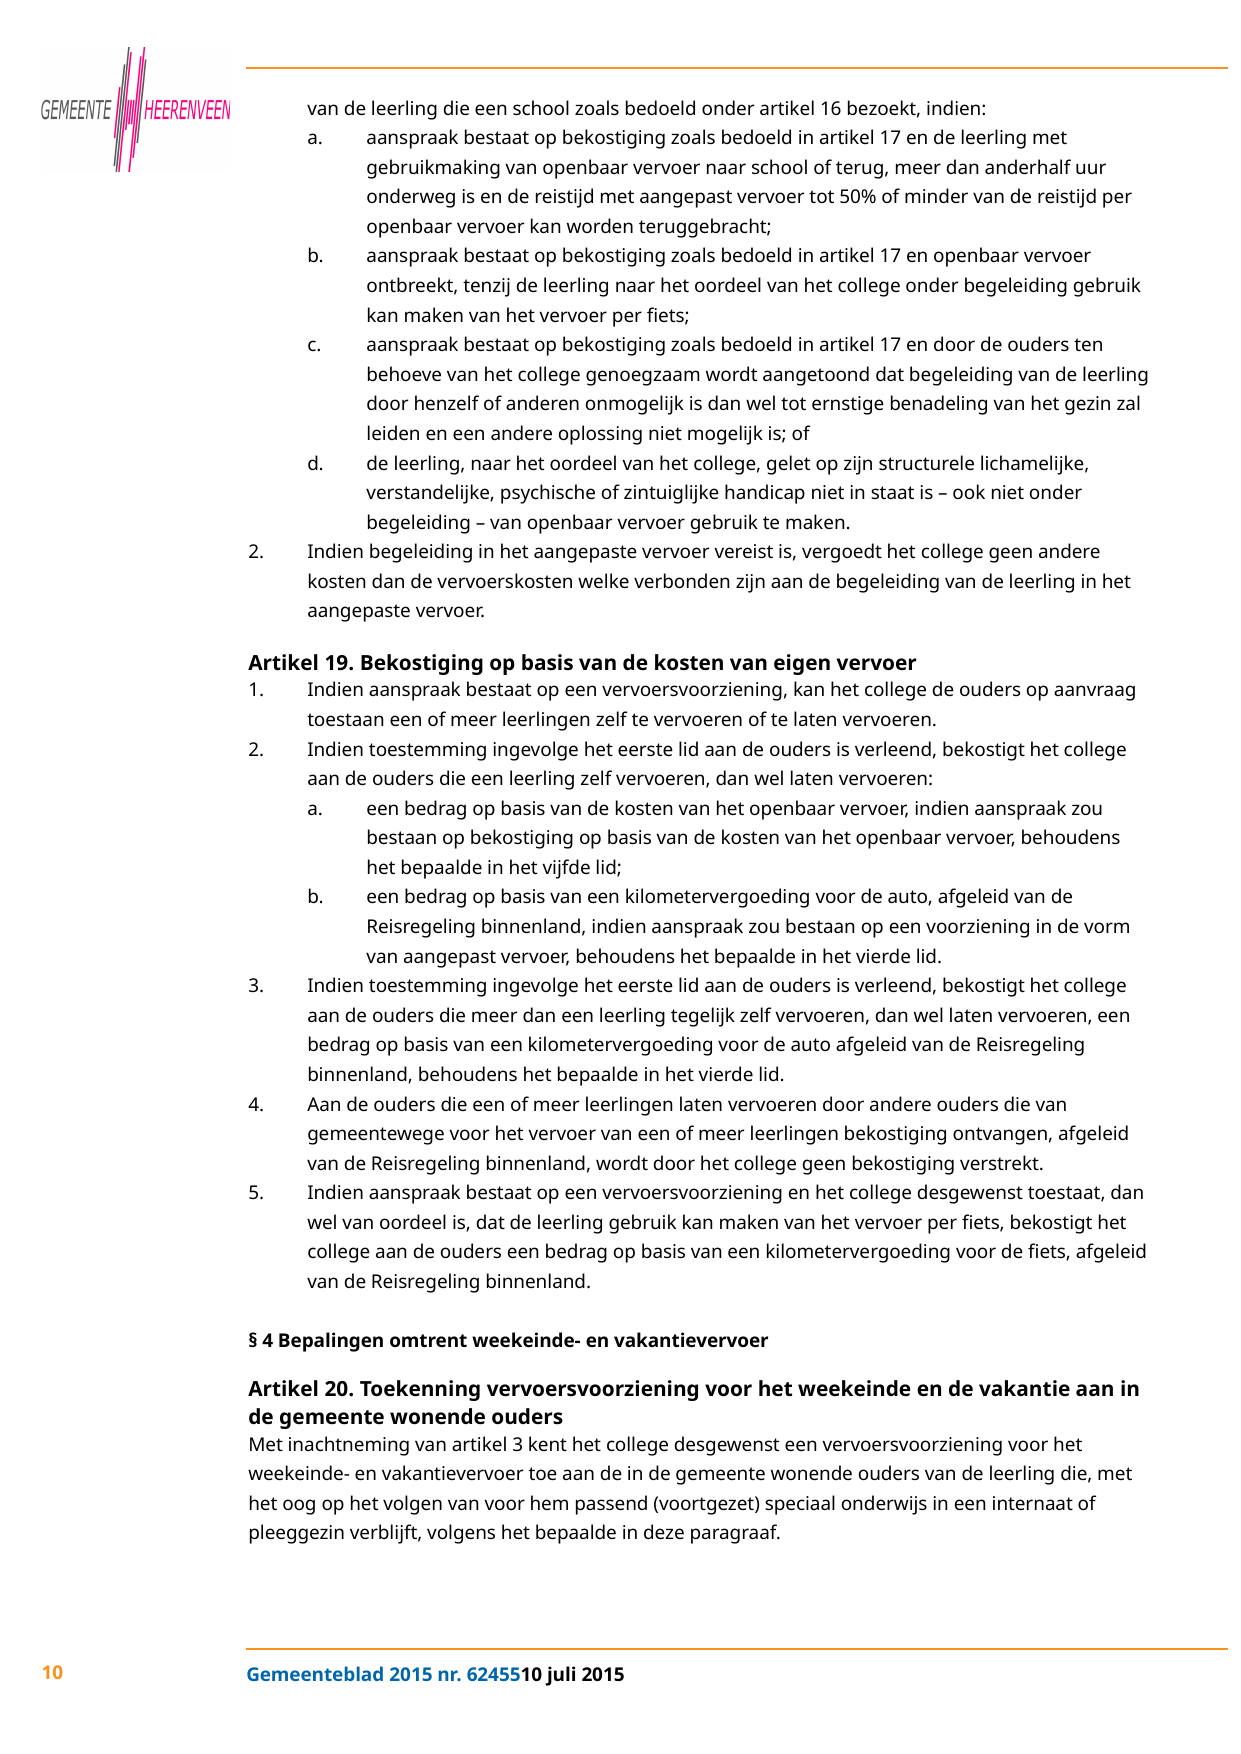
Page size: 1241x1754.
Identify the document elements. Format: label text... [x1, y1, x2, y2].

list Indien toestemming ingevolge het eerste lid aan de ouders is verleend, bekostigt het college aan de ouders die meer dan een leerling tegelijk zelf vervoeren, dan wel laten vervoeren, een bedrag op basis van een kilometervergoeding voor de auto afgeleid van de Reisregeling binnenland, behoudens het bepaalde in het vierde lid. [248, 972, 1152, 1087]
text Met inachtneming van artikel 3 kent het college desgewenst een vervoersvoorziening voor het weekeinde- en vakantievervoer toe aan de in de gemeente wonende ouders van de leerling die, met het oog op het volgen van voor hem passend (voortgezet) speciaal onderwijs in een internaat of pleeggezin verblijft, volgens het bepaalde in deze paragraaf. [248, 1431, 1152, 1545]
list aanspraak bestaat op bekostiging zoals bedoeld in artikel 17 en door de ouders ten behoeve van het college genoegzaam wordt aangetoond dat begeleiding van de leerling door henzelf of anderen onmogelijk is dan wel tot ernstige benadeling van het gezin zal leiden en een andere oplossing niet mogelijk is; of [307, 331, 1152, 446]
list Indien begeleiding in het aangepaste vervoer vereist is, vergoedt het college geen andere kosten dan de vervoerskosten welke verbonden zijn aan de begeleiding van de leerling in het aangepaste vervoer. [248, 538, 1152, 623]
list een bedrag op basis van een kilometervergoeding voor de auto, afgeleid van de Reisregeling binnenland, indien aanspraak zou bestaan op een voorziening in de vorm van aangepast vervoer, behoudens het bepaalde in het vierde lid. [307, 884, 1152, 968]
list de leerling, naar het oordeel van het college, gelet op zijn structurele lichamelijke, verstandelijke, psychische of zintuiglijke handicap niet in staat is – ook niet onder begeleiding – van openbaar vervoer gebruik te maken. [307, 450, 1152, 535]
text § 4 Bepalingen omtrent weekeinde- en vakantievervoer [248, 1327, 1152, 1353]
list een bedrag op basis van de kosten van het openbaar vervoer, indien aanspraak zou bestaan op bekostiging op basis van de kosten van het openbaar vervoer, behoudens het bepaalde in het vijfde lid; [307, 795, 1152, 880]
list aanspraak bestaat op bekostiging zoals bedoeld in artikel 17 en openbaar vervoer ontbreekt, tenzij de leerling naar het oordeel van het college onder begeleiding gebruik kan maken van het vervoer per fiets; [307, 243, 1152, 328]
list Indien toestemming ingevolge het eerste lid aan de ouders is verleend, bekostigt het college aan de ouders die een leerling zelf vervoeren, dan wel laten vervoeren: [248, 736, 1152, 791]
list Indien aanspraak bestaat op een vervoersvoorziening, kan het college de ouders op aanvraag toestaan een of meer leerlingen zelf te vervoeren of te laten vervoeren. [248, 677, 1152, 732]
text Artikel 19. Bekostiging op basis van de kosten van eigen vervoer [248, 648, 1152, 677]
list van de leerling die een school zoals bedoeld onder artikel 16 bezoekt, indien: [248, 95, 1152, 121]
list Aan de ouders die een of meer leerlingen laten vervoeren door andere ouders die van gemeentewege voor het vervoer van een of meer leerlingen bekostiging ontvangen, afgeleid van de Reisregeling binnenland, wordt door het college geen bekostiging verstrekt. [248, 1091, 1152, 1176]
text Artikel 20. Toekenning vervoersvoorziening voor het weekeinde en de vakantie aan in de gemeente wonende ouders [248, 1374, 1152, 1431]
list Indien aanspraak bestaat op een vervoersvoorziening en het college desgewenst toestaat, dan wel van oordeel is, dat de leerling gebruik kan maken van het vervoer per fiets, bekostigt het college aan de ouders een bedrag op basis van een kilometervergoeding voor de fiets, afgeleid van de Reisregeling binnenland. [248, 1179, 1152, 1294]
list aanspraak bestaat op bekostiging zoals bedoeld in artikel 17 en de leerling met gebruikmaking van openbaar vervoer naar school of terug, meer dan anderhalf uur onderweg is en de reistijd met aangepast vervoer tot 50% of minder van de reistijd per openbaar vervoer kan worden teruggebracht; [307, 124, 1152, 239]
picture [41, 47, 231, 172]
